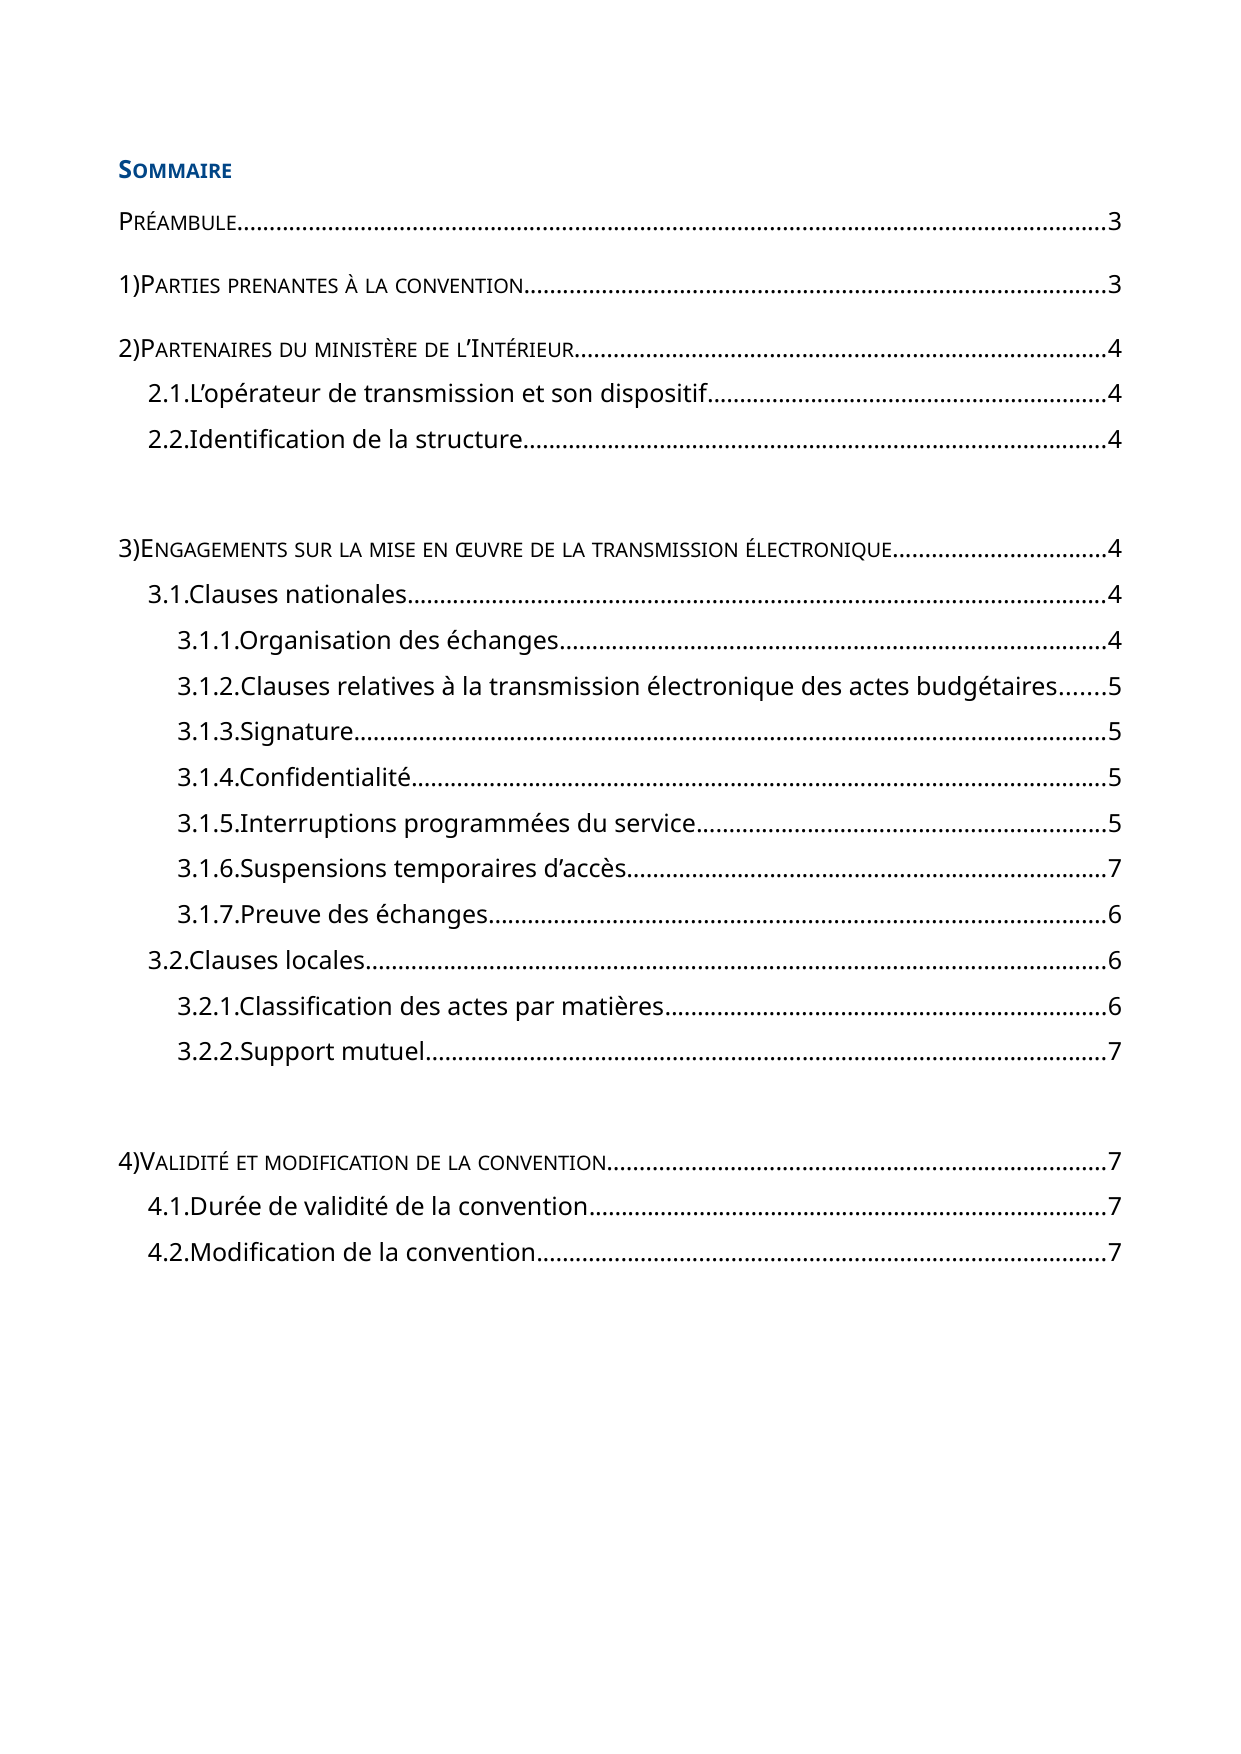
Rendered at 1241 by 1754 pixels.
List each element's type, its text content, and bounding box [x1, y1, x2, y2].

text 3.1.Clauses nationales 4 [148, 577, 1122, 611]
text 3.1.1.Organisation des échanges 4 [177, 623, 1122, 657]
text 3.1.2.Clauses relatives à la transmission électronique des actes budgétaires 5 [177, 668, 1122, 702]
text 4)Validité et modification de la convention 7 [118, 1143, 1122, 1177]
text 3.2.2.Support mutuel 7 [177, 1034, 1122, 1068]
text Préambule 3 [118, 204, 1122, 238]
text 3.1.5.Interruptions programmées du service 5 [177, 806, 1122, 839]
text 2.2.Identification de la structure 4 [148, 422, 1122, 456]
text 3.1.4.Confidentialité 5 [177, 760, 1122, 794]
text 3.2.Clauses locales 6 [148, 943, 1122, 977]
text 2.1.L’opérateur de transmission et son dispositif 4 [148, 376, 1122, 410]
subtitle Sommaire [118, 152, 1122, 186]
text 1)Parties prenantes à la convention 3 [118, 267, 1122, 301]
text 2)Partenaires du ministère de l’Intérieur 4 [118, 331, 1122, 364]
text 3.1.7.Preuve des échanges 6 [177, 897, 1122, 931]
text 3.1.3.Signature 5 [177, 714, 1122, 748]
text 3)Engagements sur la mise en œuvre de la transmission électronique 4 [118, 531, 1122, 565]
text 4.2.Modification de la convention 7 [148, 1235, 1122, 1269]
text 3.1.6.Suspensions temporaires d’accès 7 [177, 851, 1122, 885]
text 4.1.Durée de validité de la convention 7 [148, 1189, 1122, 1223]
text 3.2.1.Classification des actes par matières 6 [177, 988, 1122, 1022]
